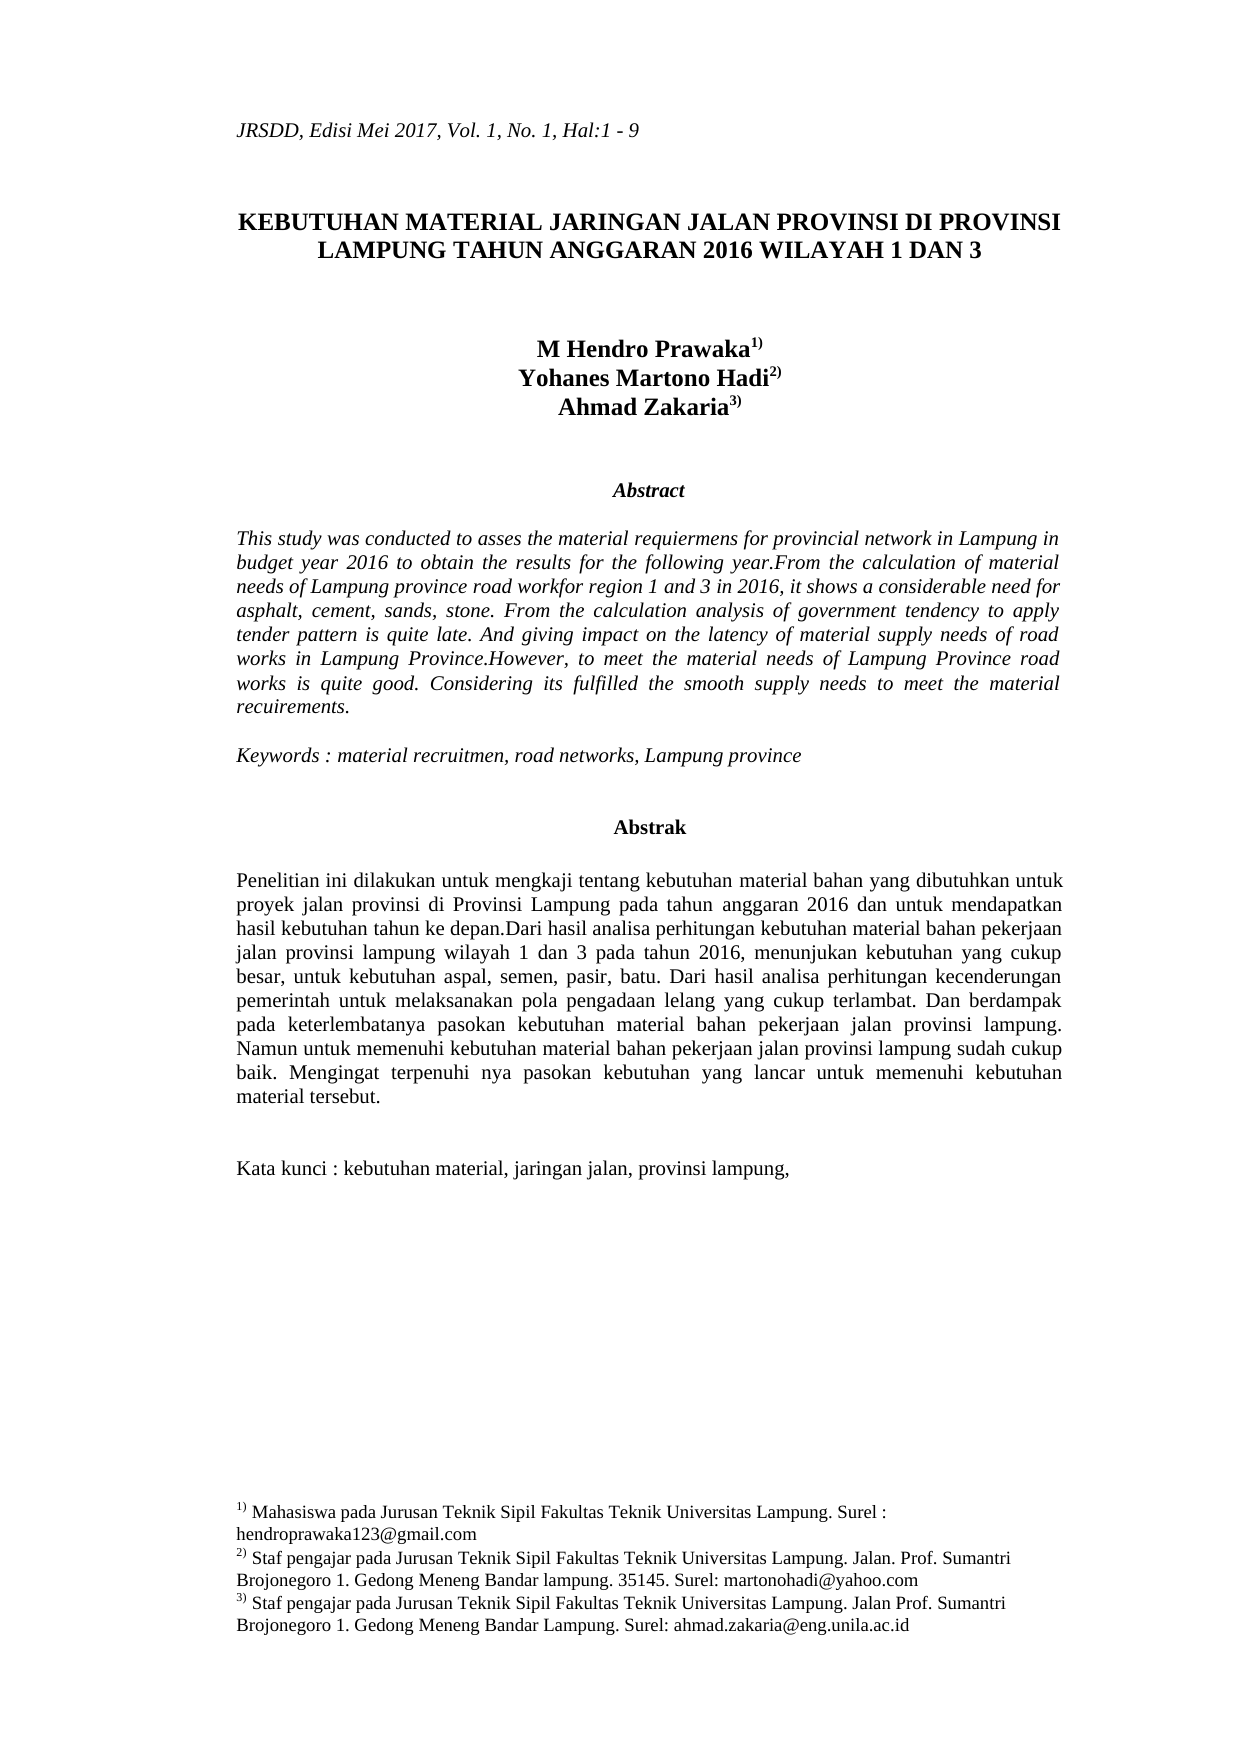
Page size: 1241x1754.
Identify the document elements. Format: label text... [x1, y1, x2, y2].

text Abstrak [236, 815, 1063, 839]
text Kata kunci : kebutuhan material, jaringan jalan, provinsi lampung, [236, 1156, 1063, 1180]
text Yohanes Martono Hadi) [236, 363, 1063, 392]
text This study was conducted to asses the material requiermens for provincial network in Lampung in budget year 2016 to obtain the results for the following year.From the calculation of material needs of Lampung province road workfor region 1 and 3 in 2016, it shows a considerable need for asphalt, cement, sands, stone. From the calculation analysis of government tendency to apply tender pattern is quite late. And giving impact on the latency of material supply needs of road works in Lampung Province.However, to meet the material needs of Lampung Province road works is quite good. Considering its fulfilled the smooth supply needs to meet the material recuirements. [236, 526, 1063, 718]
text ) Mahasiswa pada Jurusan Teknik Sipil Fakultas Teknik Universitas Lampung. Surel : hendroprawaka123@gmail.com [236, 1499, 1063, 1544]
text ) Staf pengajar pada Jurusan Teknik Sipil Fakultas Teknik Universitas Lampung. Jalan. Prof. Sumantri Brojonegoro 1. Gedong Meneng Bandar lampung. 35145. Surel: martonohadi@yahoo.com [236, 1544, 1063, 1590]
text Keywords : material recruitmen, road networks, Lampung province [236, 743, 1063, 767]
text M Hendro Prawaka) [236, 334, 1063, 363]
text Abstract [236, 478, 1063, 502]
text Penelitian ini dilakukan untuk mengkaji tentang kebutuhan material bahan yang dibutuhkan untuk proyek jalan provinsi di Provinsi Lampung pada tahun anggaran 2016 dan untuk mendapatkan hasil kebutuhan tahun ke depan.Dari hasil analisa perhitungan kebutuhan material bahan pekerjaan jalan provinsi lampung wilayah 1 dan 3 pada tahun 2016, menunjukan kebutuhan yang cukup besar, untuk kebutuhan aspal, semen, pasir, batu. Dari hasil analisa perhitungan kecenderungan pemerintah untuk melaksanakan pola pengadaan lelang yang cukup terlambat. Dan berdampak pada keterlembatanya pasokan kebutuhan material bahan pekerjaan jalan provinsi lampung. Namun untuk memenuhi kebutuhan material bahan pekerjaan jalan provinsi lampung sudah cukup baik. Mengingat terpenuhi nya pasokan kebutuhan yang lancar untuk memenuhi kebutuhan material tersebut. [236, 868, 1063, 1108]
text Ahmad Zakaria) [236, 392, 1063, 420]
text KEBUTUHAN MATERIAL JARINGAN JALAN PROVINSI DI PROVINSI LAMPUNG TAHUN ANGGARAN 2016 WILAYAH 1 DAN 3 [236, 207, 1063, 264]
text ) Staf pengajar pada Jurusan Teknik Sipil Fakultas Teknik Universitas Lampung. Jalan Prof. Sumantri Brojonegoro 1. Gedong Meneng Bandar Lampung. Surel: ahmad.zakaria@eng.unila.ac.id [236, 1590, 1063, 1636]
